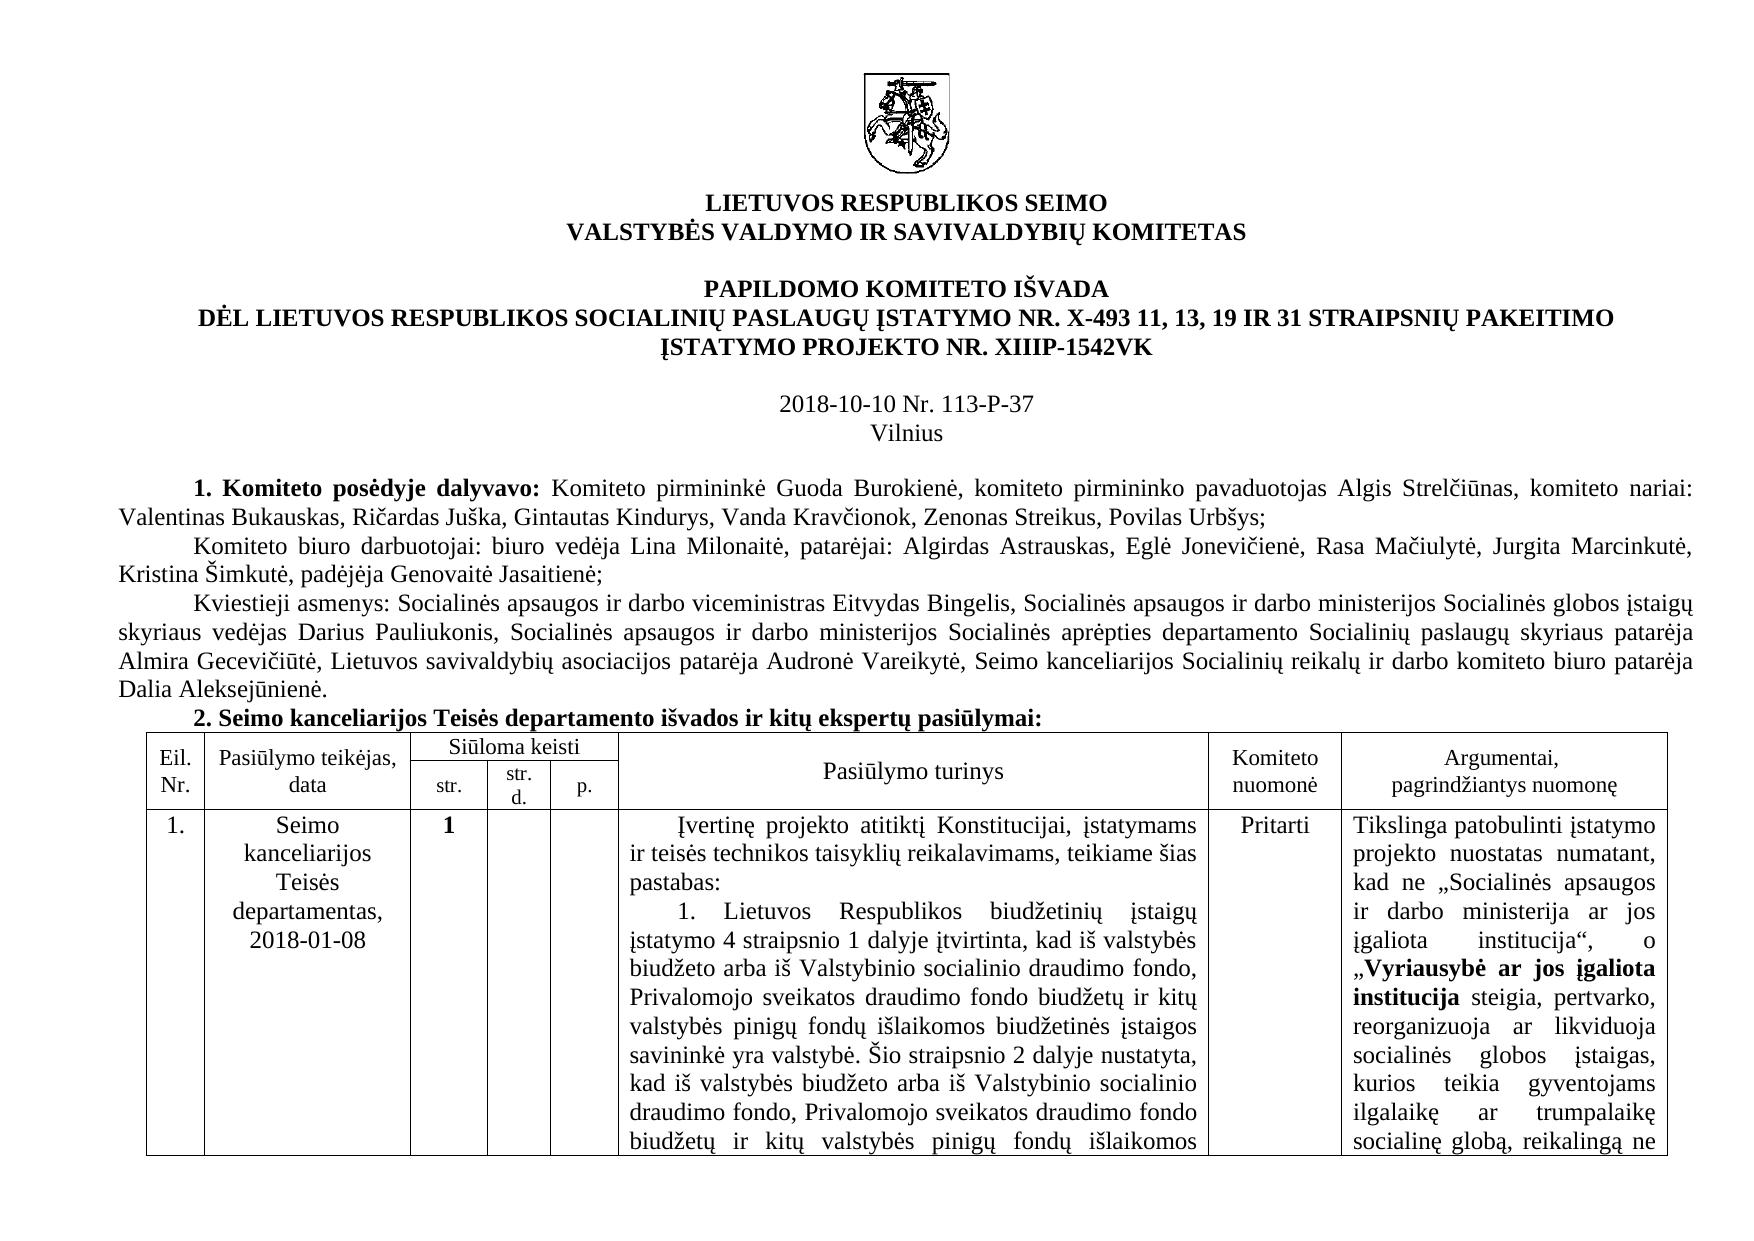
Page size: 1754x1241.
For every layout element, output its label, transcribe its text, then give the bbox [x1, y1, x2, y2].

text 2018-10-10 Nr. 113-P-37 [118, 389, 1695, 418]
table_cell 1 [411, 810, 487, 1155]
text PAPILDOMO KOMITETO IŠVADA [118, 274, 1695, 303]
table_header Siūloma keisti [411, 733, 618, 759]
table_header Argumentai, pagrindžiantys nuomonę [1342, 733, 1667, 809]
table_cell [488, 810, 550, 1155]
table_cell 1. [147, 810, 204, 1155]
table_cell Įvertinę projekto atitiktį Konstitucijai, įstatymams ir teisės technikos taisyklių reikalavimams, teikiame šias pastabas: 1. Lietuvos Respublikos biudžetinių įstaigų įstatymo 4 straipsnio 1 dalyje įtvirtinta, kad iš valstybės biudžeto arba iš Valstybinio socialinio draudimo fondo, Privalomojo sveikatos draudimo fondo biudžetų ir kitų valstybės pinigų fondų išlaikomos biudžetinės įstaigos savininkė yra valstybė. Šio straipsnio 2 dalyje nustatyta, kad iš valstybės biudžeto arba iš Valstybinio socialinio draudimo fondo, Privalomojo sveikatos draudimo fondo biudžetų ir kitų valstybės pinigų fondų išlaikomos [619, 810, 1208, 1155]
table_header Eil. Nr. [147, 733, 204, 809]
text ĮSTATYMO PROJEKTO NR. XIIIP-1542VK [118, 332, 1695, 361]
text Vilnius [118, 418, 1695, 447]
text 2. Seimo kanceliarijos Teisės departamento išvados ir kitų ekspertų pasiūlymai: [118, 703, 1695, 732]
table_header Komiteto nuomonė [1209, 733, 1341, 809]
table_cell Tikslinga patobulinti įstatymo projekto nuostatas numatant, kad ne „Socialinės apsaugos ir darbo ministerija ar jos įgaliota institucija“, o „Vyriausybė ar jos įgaliota institucija steigia, pertvarko, reorganizuoja ar likviduoja socialinės globos įstaigas, kurios teikia gyventojams ilgalaikę ar trumpalaikę socialinę globą, reikalingą ne [1342, 810, 1667, 1155]
table_cell [551, 810, 618, 1155]
table_header Pasiūlymo teikėjas, data [205, 733, 410, 809]
table_header Pasiūlymo turinys [619, 733, 1208, 809]
text DĖL LIETUVOS RESPUBLIKOS SOCIALINIŲ PASLAUGŲ ĮSTATYMO NR. X-493 11, 13, 19 IR 31 STRAIPSNIŲ PAKEITIMO [118, 303, 1695, 332]
text LIETUVOS RESPUBLIKOS SEIMO [118, 188, 1695, 217]
table_cell Seimo kanceliarijos Teisės departamentas, 2018-01-08 [205, 810, 410, 1155]
text Komiteto biuro darbuotojai: biuro vedėja Lina Milonaitė, patarėjai: Algirdas Astrauskas, Eglė Jonevičienė, Rasa Mačiulytė, Jurgita Marcinkutė, Kristina Šimkutė, padėjėja Genovaitė Jasaitienė; [118, 531, 1695, 588]
table_cell str. d. [488, 761, 550, 809]
table_cell p. [551, 761, 618, 809]
text Valstybės valdymo ir savivaldybių komitetas [118, 217, 1695, 246]
table_cell Pritarti [1209, 810, 1341, 1155]
text 1. Komiteto posėdyje dalyvavo: Komiteto pirmininkė Guoda Burokienė, komiteto pirmininko pavaduotojas Algis Strelčiūnas, komiteto nariai: Valentinas Bukauskas, Ričardas Juška, Gintautas Kindurys, Vanda Kravčionok, Zenonas Streikus, Povilas Urbšys; [118, 473, 1695, 531]
text Kviestieji asmenys: Socialinės apsaugos ir darbo viceministras Eitvydas Bingelis, Socialinės apsaugos ir darbo ministerijos Socialinės globos įstaigų skyriaus vedėjas Darius Pauliukonis, Socialinės apsaugos ir darbo ministerijos Socialinės aprėpties departamento Socialinių paslaugų skyriaus patarėja Almira Gecevičiūtė, Lietuvos savivaldybių asociacijos patarėja Audronė Vareikytė, Seimo kanceliarijos Socialinių reikalų ir darbo komiteto biuro patarėja Dalia Aleksejūnienė. [118, 588, 1695, 703]
table_cell str. [411, 761, 487, 809]
